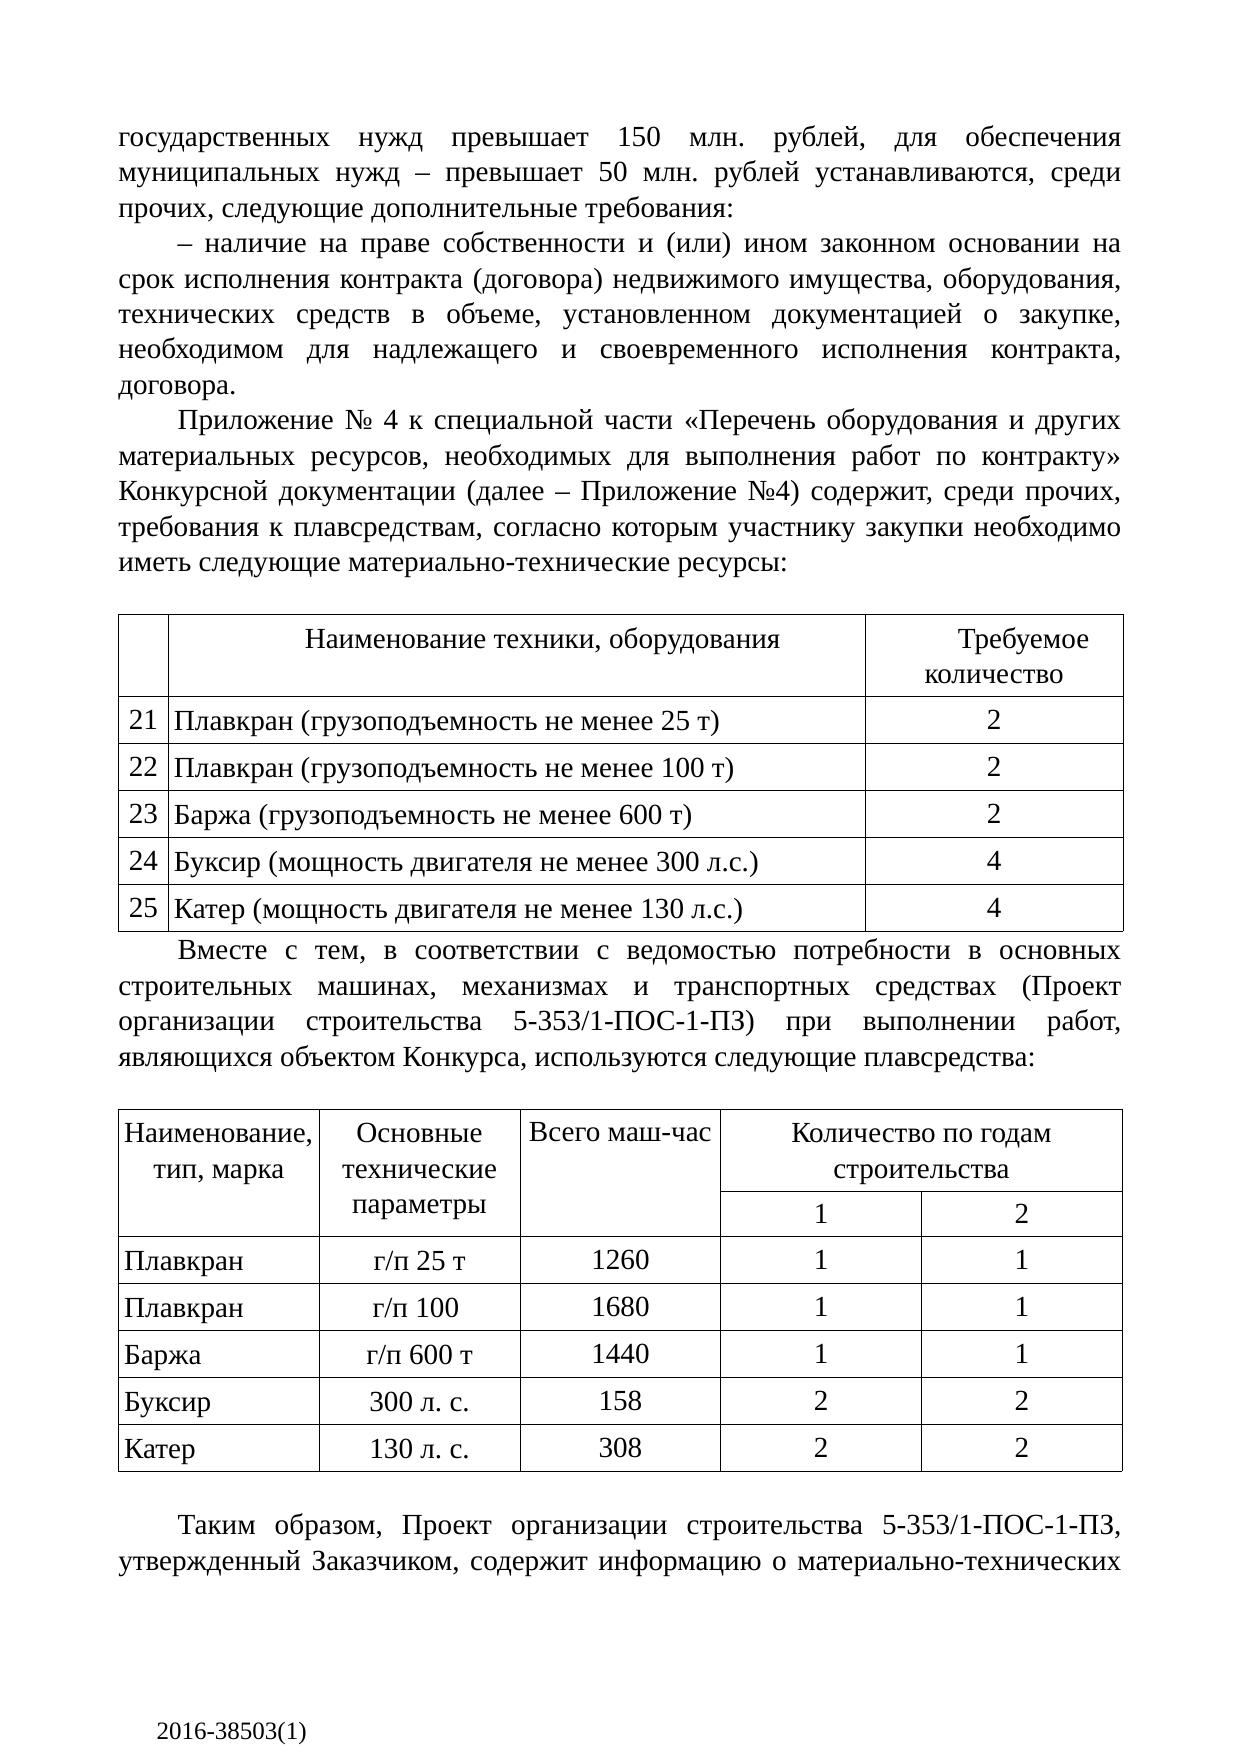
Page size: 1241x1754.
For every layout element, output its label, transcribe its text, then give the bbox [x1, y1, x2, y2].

table_cell 2 [866, 697, 1123, 743]
text Приложение № 4 к специальной части «Перечень оборудования и других материальных ресурсов, необходимых для выполнения работ по контракту» Конкурсной документации (далее – Приложение №4) содержит, среди прочих, требования к плавсредствам, согласно которым участнику закупки необходимо иметь следующие материально-технические ресурсы: [118, 401, 1122, 578]
table_header Всего маш-час [521, 1110, 720, 1236]
table_cell г/п 25 т [320, 1237, 520, 1283]
table_cell Баржа (грузоподъемность не менее 600 т) [169, 791, 865, 837]
table_cell Плавкран (грузоподъемность не менее 25 т) [169, 697, 865, 743]
table_cell 2 [866, 791, 1123, 837]
table_cell 130 л. с. [320, 1425, 520, 1471]
table_cell 300 л. с. [320, 1378, 520, 1424]
table_cell 2 [866, 744, 1123, 790]
table_cell 1440 [521, 1331, 720, 1377]
table_cell Катер [119, 1425, 319, 1471]
table_cell 22 [119, 744, 168, 790]
table_header Количество по годам строительства [721, 1110, 1122, 1191]
table_cell Плавкран [119, 1284, 319, 1330]
table_cell 1 [721, 1331, 921, 1377]
table_cell 1260 [521, 1237, 720, 1283]
table_cell 1 [721, 1284, 921, 1330]
table_cell 1 [721, 1192, 921, 1236]
table_cell 23 [119, 791, 168, 837]
text Вместе с тем, в соответствии с ведомостью потребности в основных строительных машинах, механизмах и транспортных средствах (Проект организации строительства 5-353/1-ПОС-1-ПЗ) при выполнении работ, являющихся объектом Конкурса, используются следующие плавсредства: [118, 932, 1122, 1073]
table_cell 1 [922, 1331, 1122, 1377]
table_cell 308 [521, 1425, 720, 1471]
table_cell 24 [119, 838, 168, 884]
table_cell Плавкран [119, 1237, 319, 1283]
table_header [119, 615, 168, 696]
text государственных нужд превышает 150 млн. рублей, для обеспечения муниципальных нужд – превышает 50 млн. рублей устанавливаются, среди прочих, следующие дополнительные требования: [118, 118, 1122, 224]
table_header Наименование, тип, марка [119, 1110, 319, 1236]
table_cell 4 [866, 838, 1123, 884]
table_header Требуемое количество [866, 615, 1123, 696]
table_cell 2 [922, 1425, 1122, 1471]
table_cell 1 [922, 1284, 1122, 1330]
table_cell 1680 [521, 1284, 720, 1330]
table_cell 1 [922, 1237, 1122, 1283]
table_cell 2 [922, 1192, 1122, 1236]
table_cell Плавкран (грузоподъемность не менее 100 т) [169, 744, 865, 790]
table_header Основные технические параметры [320, 1110, 520, 1236]
table_cell 4 [866, 885, 1123, 931]
table_cell 21 [119, 697, 168, 743]
table_cell Буксир [119, 1378, 319, 1424]
table_header Наименование техники, оборудования [169, 615, 865, 696]
table_cell 1 [721, 1237, 921, 1283]
table_cell 25 [119, 885, 168, 931]
table_cell 2 [721, 1378, 921, 1424]
table_cell Баржа [119, 1331, 319, 1377]
text – наличие на праве собственности и (или) ином законном основании на срок исполнения контракта (договора) недвижимого имущества, оборудования, технических средств в объеме, установленном документацией о закупке, необходимом для надлежащего и своевременного исполнения контракта, договора. [118, 224, 1122, 401]
text Таким образом, Проект организации строительства 5-353/1-ПОС-1-ПЗ, утвержденный Заказчиком, содержит информацию о материально-технических [118, 1506, 1122, 1577]
table_cell 2 [721, 1425, 921, 1471]
table_cell г/п 600 т [320, 1331, 520, 1377]
table_cell г/п 100 [320, 1284, 520, 1330]
table_cell Буксир (мощность двигателя не менее 300 л.с.) [169, 838, 865, 884]
table_cell 158 [521, 1378, 720, 1424]
table_cell 2 [922, 1378, 1122, 1424]
table_cell Катер (мощность двигателя не менее 130 л.с.) [169, 885, 865, 931]
